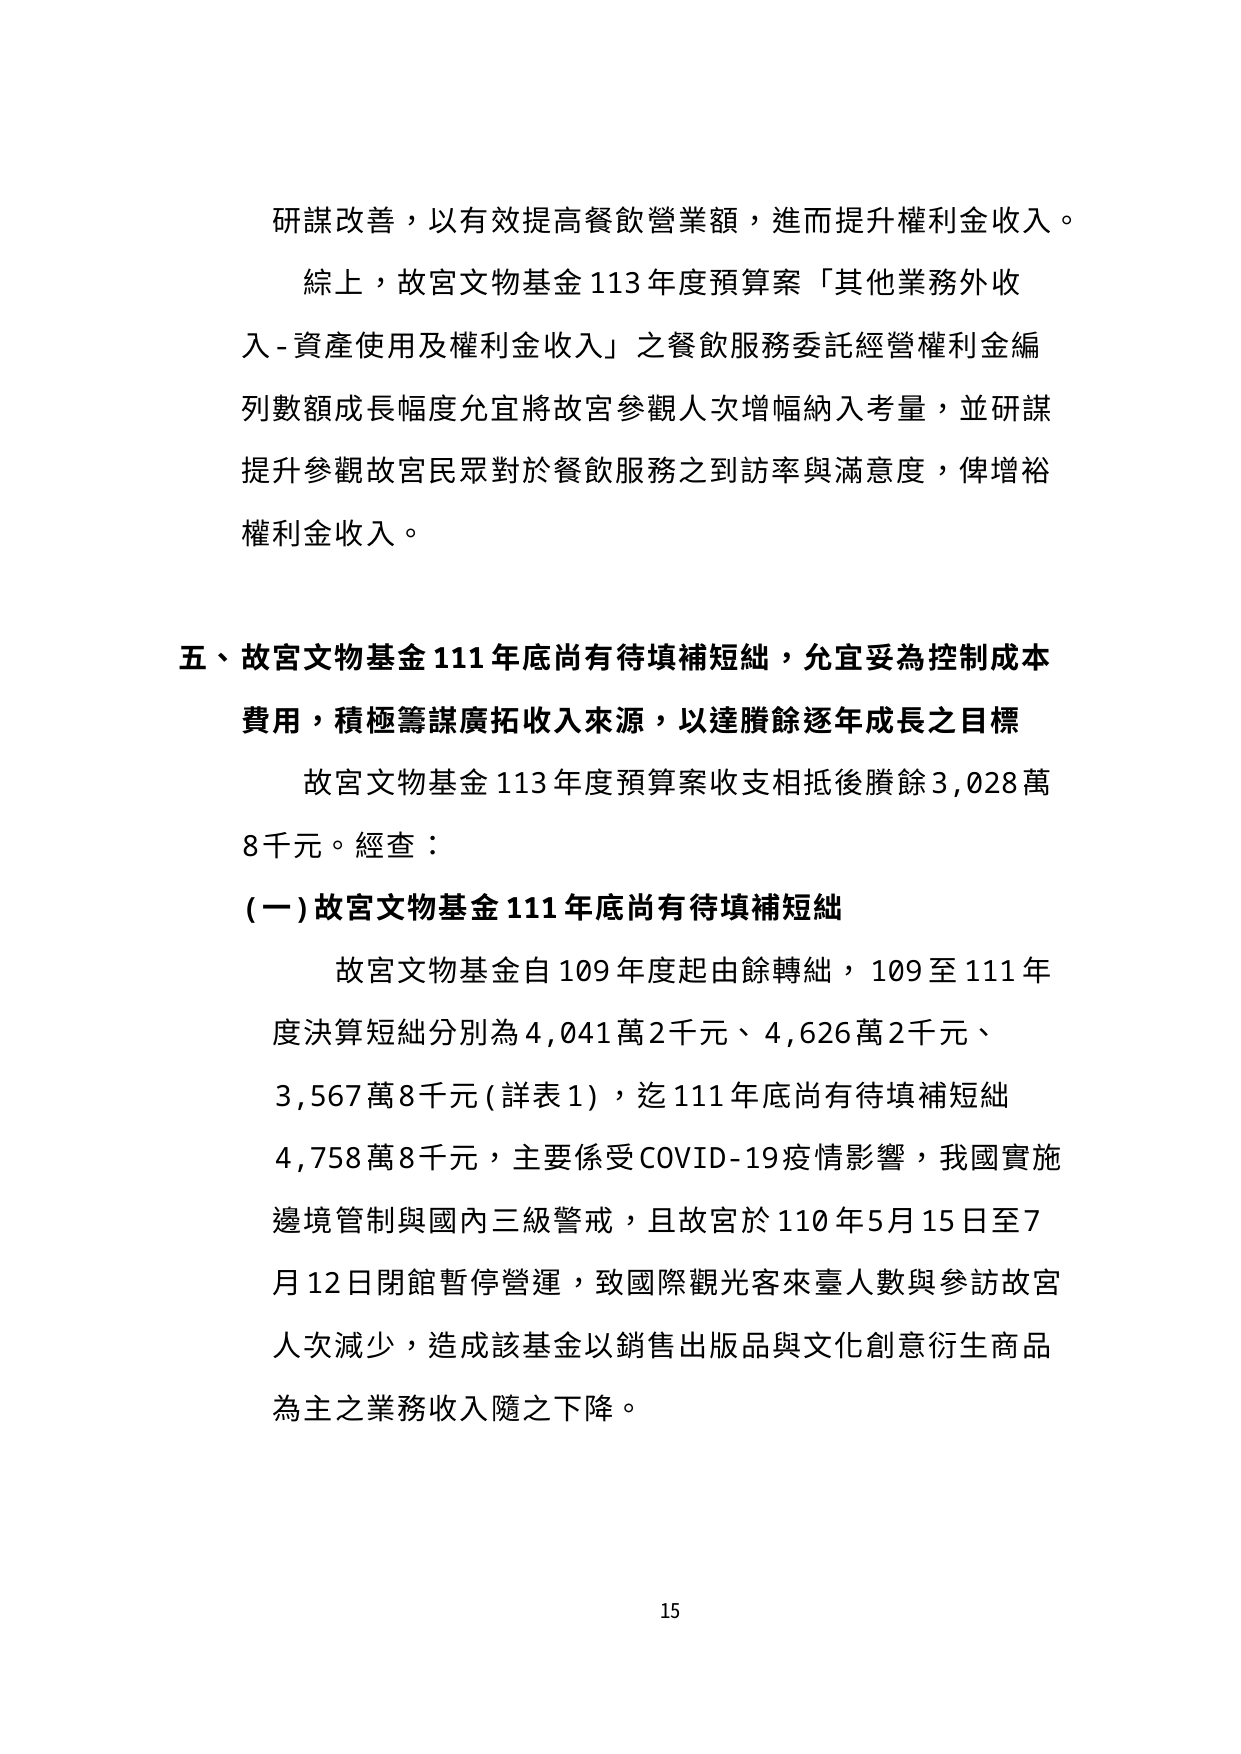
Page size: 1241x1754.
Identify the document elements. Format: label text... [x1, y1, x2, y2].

text 另依111年度北部院區觀眾意見調查報告指出，以「重要性－績效」分析方法(IPA)將故宮各項服務分成繼續保持項目、超乎所需項目、次要改善項目及優先改善項目共4類，其中「餐飲之多元性」、「餐飲價格之合理性」屬次要改善項目，可見餐飲服務仍有精進空間，允宜研謀改善，以有效提高餐飲營業額，進而提升權利金收入。 [266, 177, 1063, 240]
text 綜上，故宮文物基金113年度預算案「其他業務外收入-資產使用及權利金收入」之餐飲服務委託經營權利金編列數額成長幅度允宜將故宮參觀人次增幅納入考量，並研謀提升參觀故宮民眾對於餐飲服務之到訪率與滿意度，俾增裕權利金收入。 [236, 240, 1063, 552]
text 故宮文物基金113年度預算案收支相抵後賸餘3,028萬8千元。經查： [236, 740, 1063, 865]
text (一)故宮文物基金111年底尚有待填補短絀 [236, 865, 1063, 927]
text 五、故宮文物基金111年底尚有待填補短絀，允宜妥為控制成本費用，積極籌謀廣拓收入來源，以達賸餘逐年成長之目標 [177, 615, 1063, 740]
text 故宮文物基金自109年度起由餘轉絀，109至111年度決算短絀分別為4,041萬2千元、4,626萬2千元、3,567萬8千元(詳表1)，迄111年底尚有待填補短絀4,758萬8千元，主要係受COVID-19疫情影響，我國實施邊境管制與國內三級警戒，且故宮於110年5月15日至7月12日閉館暫停營運，致國際觀光客來臺人數與參訪故宮人次減少，造成該基金以銷售出版品與文化創意衍生商品為主之業務收入隨之下降。 [266, 927, 1063, 1427]
